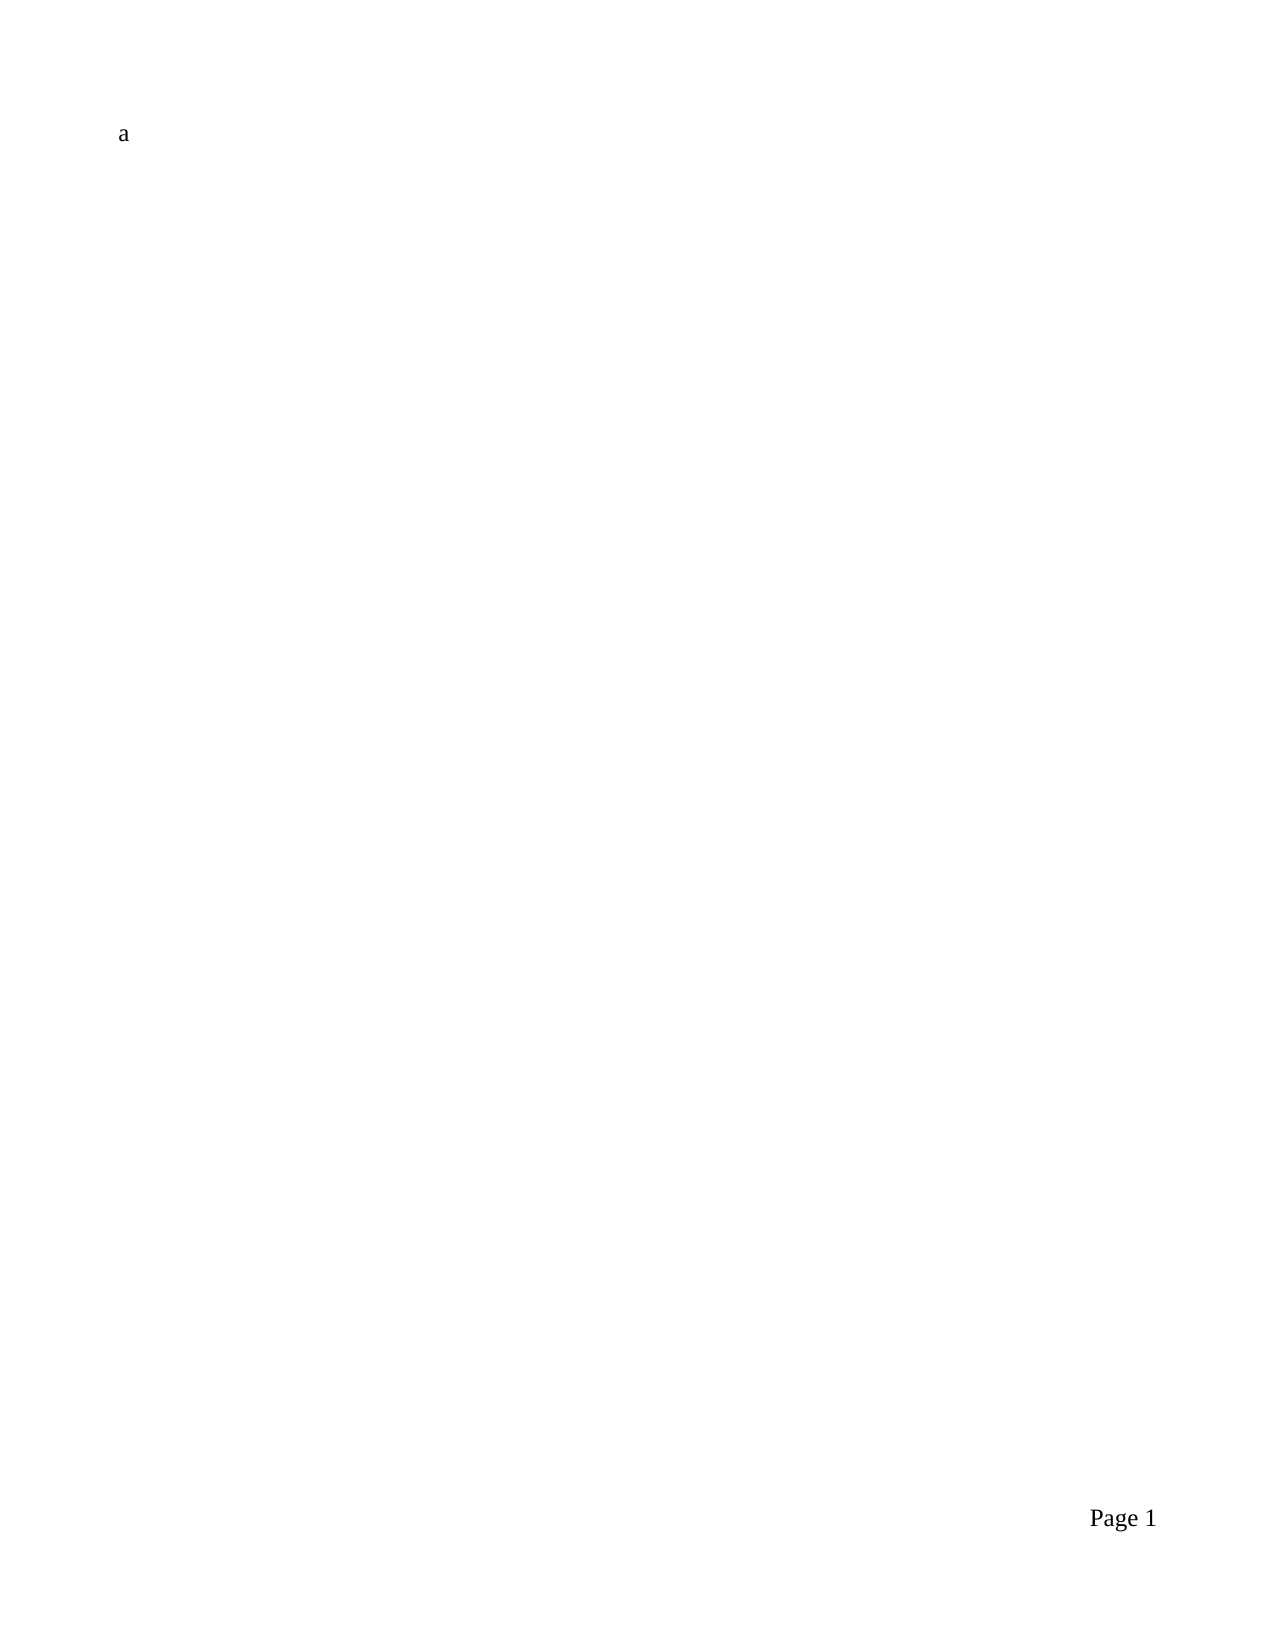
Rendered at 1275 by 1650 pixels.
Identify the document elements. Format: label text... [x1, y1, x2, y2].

text a [118, 118, 1157, 147]
